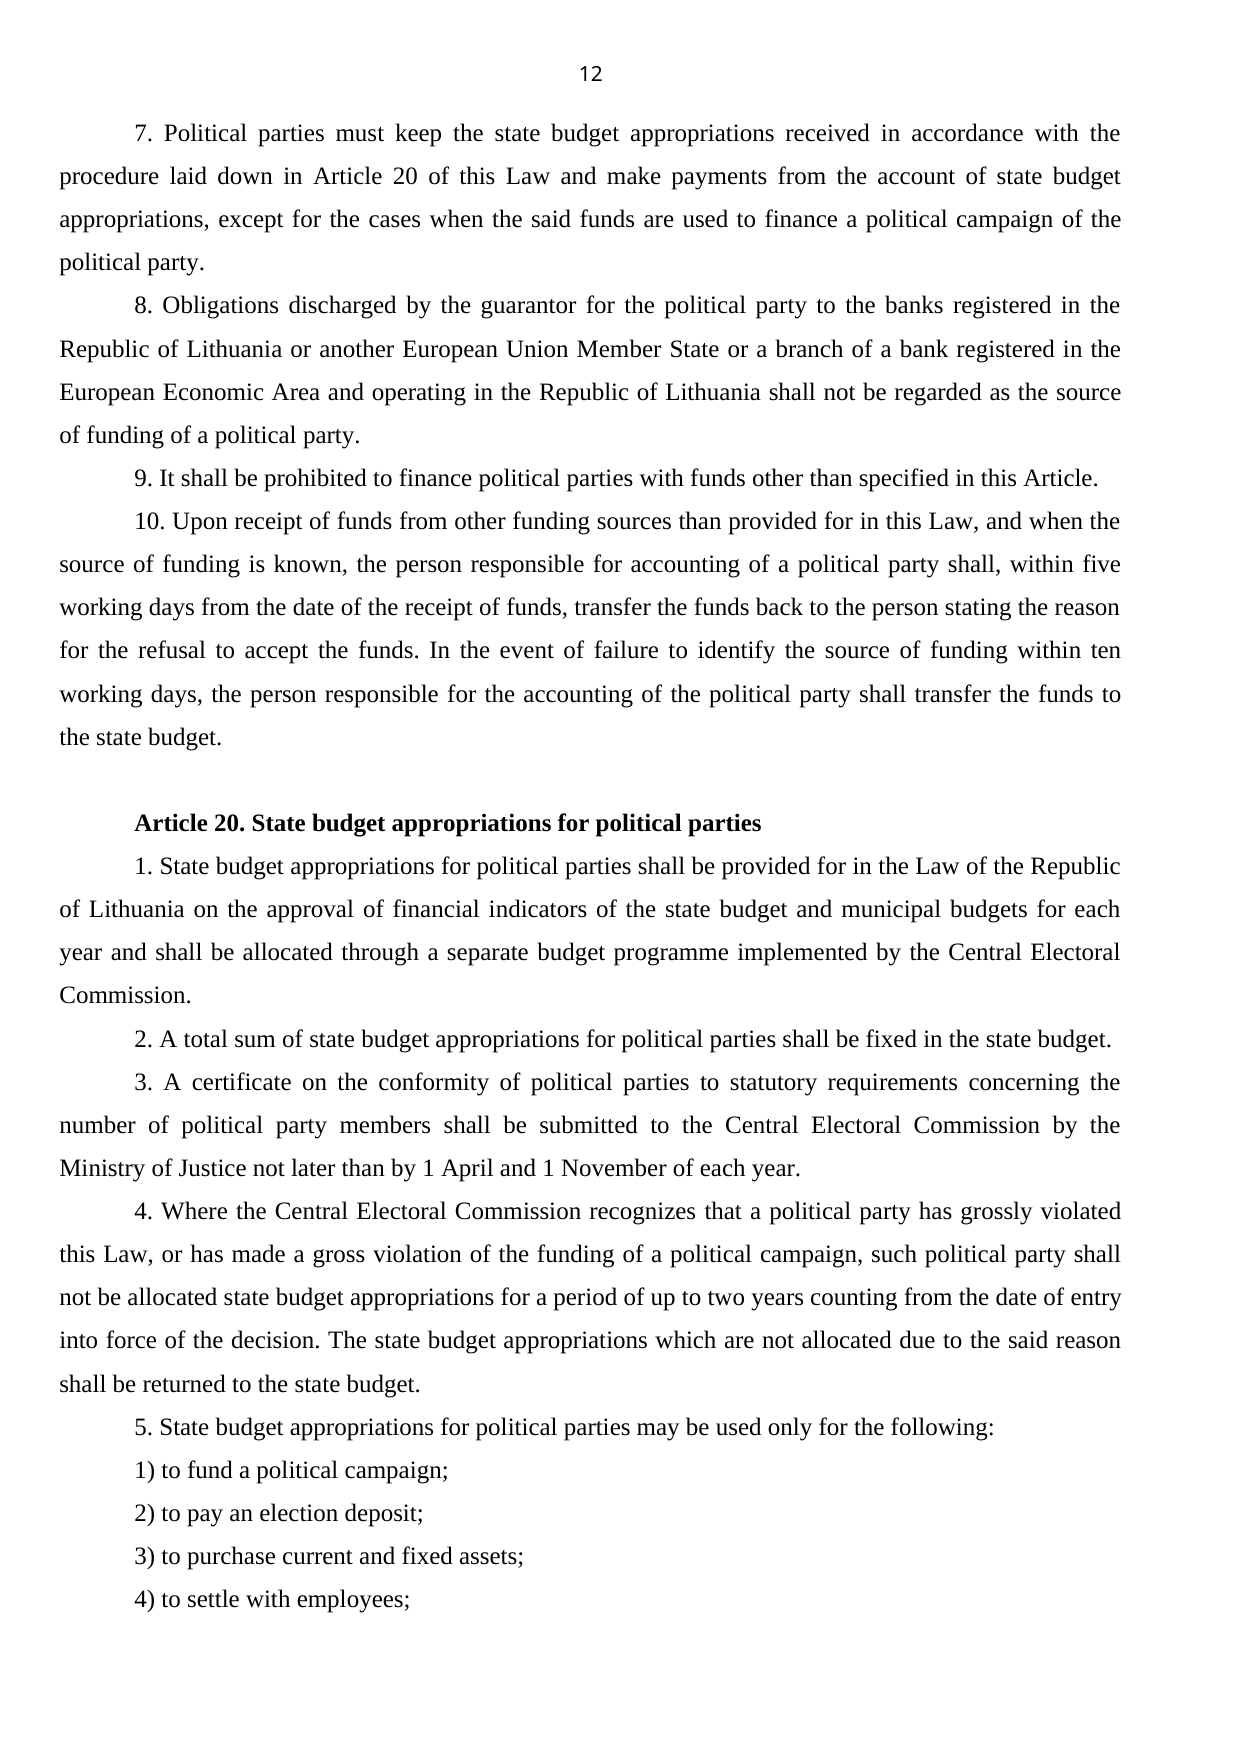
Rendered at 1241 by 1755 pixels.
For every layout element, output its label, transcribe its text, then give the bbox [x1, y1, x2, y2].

text 3) to purchase current and fixed assets; [59, 1541, 1122, 1570]
text 10. Upon receipt of funds from other funding sources than provided for in this Law, and when the source of funding is known, the person responsible for accounting of a political party shall, within five working days from the date of the receipt of funds, transfer the funds back to the person stating the reason for the refusal to accept the funds. In the event of failure to identify the source of funding within ten working days, the person responsible for the accounting of the political party shall transfer the funds to the state budget. [59, 506, 1122, 751]
text 4) to settle with employees; [59, 1584, 1122, 1613]
text 2. A total sum of state budget appropriations for political parties shall be fixed in the state budget. [59, 1024, 1122, 1052]
text 5. State budget appropriations for political parties may be used only for the following: [59, 1412, 1122, 1441]
text 9. It shall be prohibited to finance political parties with funds other than specified in this Article. [59, 463, 1122, 492]
text 2) to pay an election deposit; [59, 1498, 1122, 1527]
text 8. Obligations discharged by the guarantor for the political party to the banks registered in the Republic of Lithuania or another European Union Member State or a branch of a bank registered in the European Economic Area and operating in the Republic of Lithuania shall not be regarded as the source of funding of a political party. [59, 291, 1122, 449]
text 4. Where the Central Electoral Commission recognizes that a political party has grossly violated this Law, or has made a gross violation of the funding of a political campaign, such political party shall not be allocated state budget appropriations for a period of up to two years counting from the date of entry into force of the decision. The state budget appropriations which are not allocated due to the said reason shall be returned to the state budget. [59, 1196, 1122, 1397]
text Article 20. State budget appropriations for political parties [59, 808, 1122, 837]
text 3. A certificate on the conformity of political parties to statutory requirements concerning the number of political party members shall be submitted to the Central Electoral Commission by the Ministry of Justice not later than by 1 April and 1 November of each year. [59, 1067, 1122, 1182]
text 1) to fund a political campaign; [59, 1455, 1122, 1484]
text 7. Political parties must keep the state budget appropriations received in accordance with the procedure laid down in Article 20 of this Law and make payments from the account of state budget appropriations, except for the cases when the said funds are used to finance a political campaign of the political party. [59, 118, 1122, 276]
text 1. State budget appropriations for political parties shall be provided for in the Law of the Republic of Lithuania on the approval of financial indicators of the state budget and municipal budgets for each year and shall be allocated through a separate budget programme implemented by the Central Electoral Commission. [59, 851, 1122, 1009]
